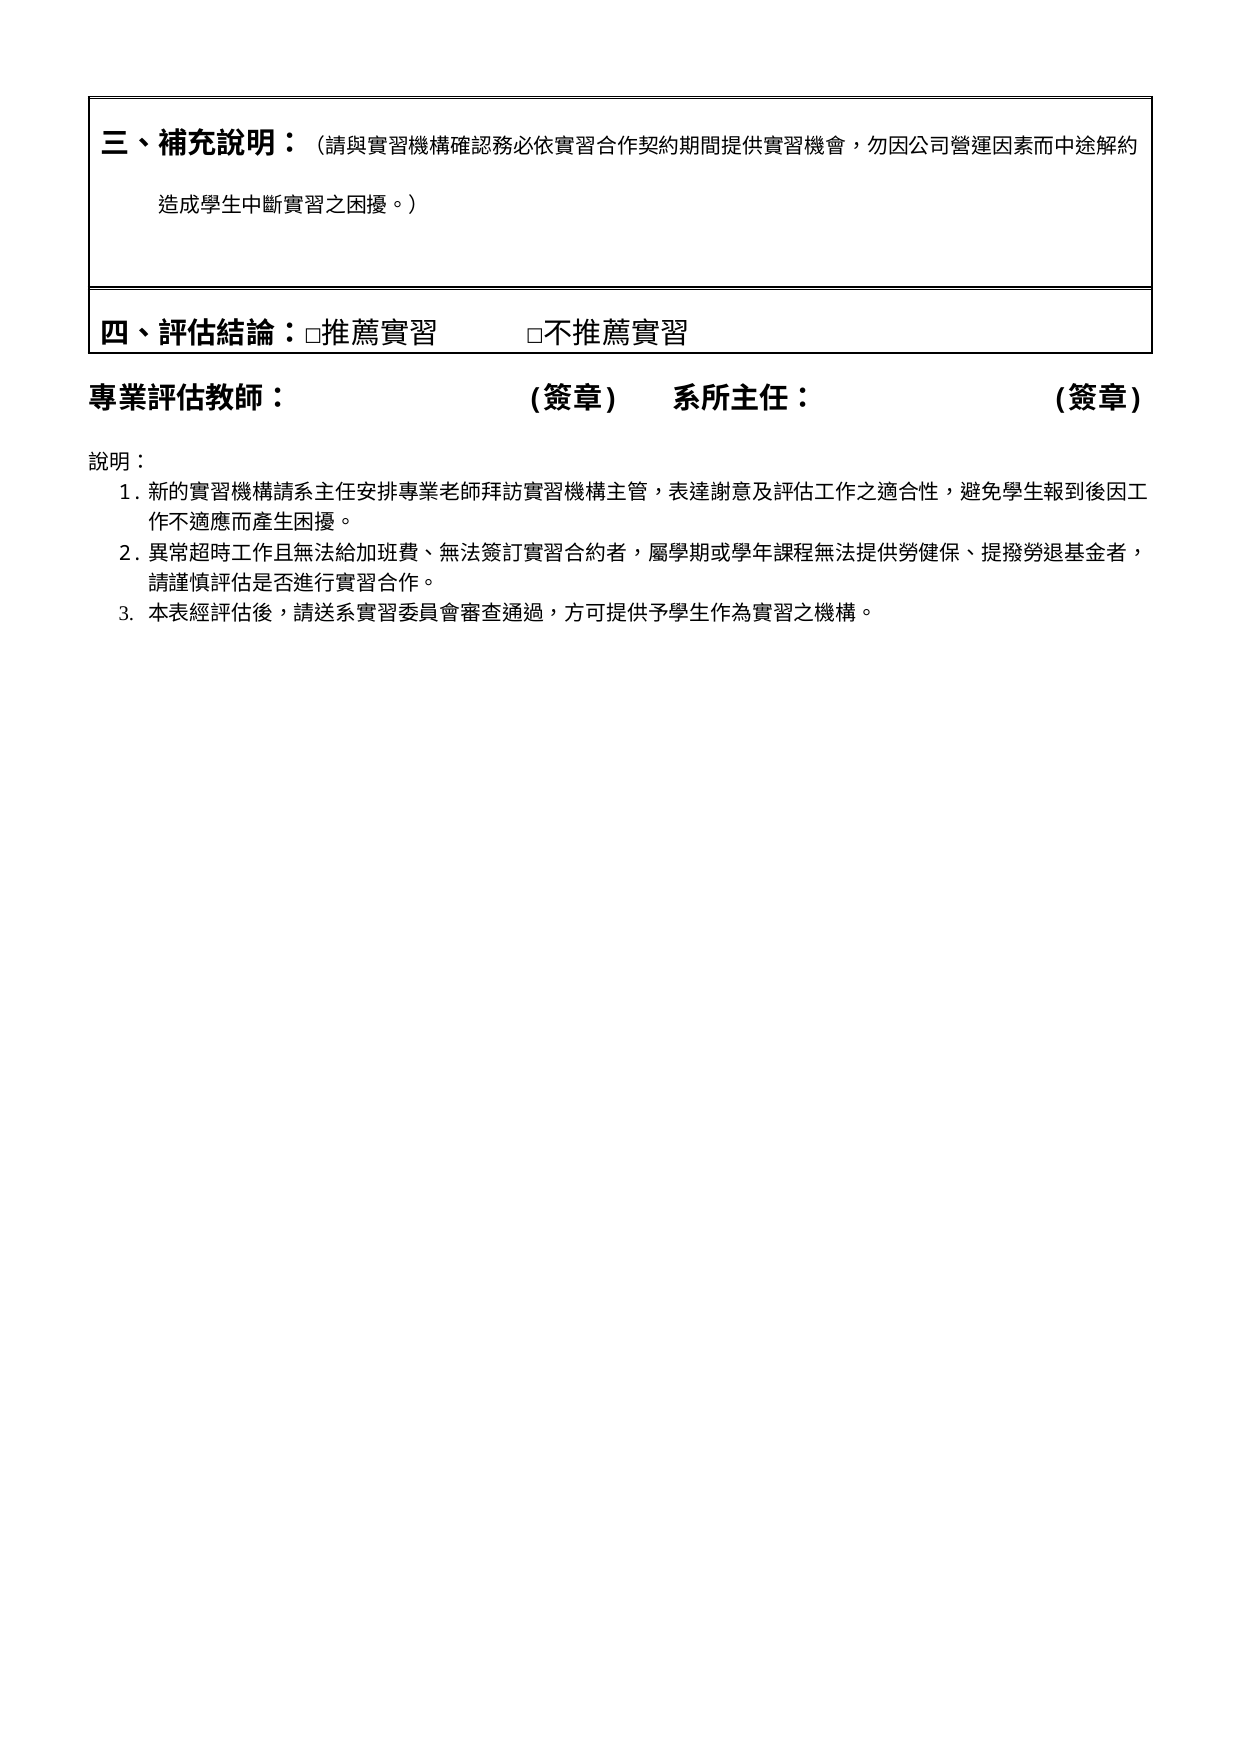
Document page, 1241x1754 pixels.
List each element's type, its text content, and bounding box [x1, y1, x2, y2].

table_cell 三、補充說明：（請與實習機構確認務必依實習合作契約期間提供實習機會，勿因公司營運因素而中途解約造成學生中斷實習之困擾。） [90, 99, 1151, 286]
table_cell 四、評估結論：☐推薦實習 ☐不推薦實習 [90, 290, 1151, 352]
text 專業評估教師： (簽章) 系所主任： (簽章) [89, 354, 1152, 417]
list 新的實習機構請系主任安排專業老師拜訪實習機構主管，表達謝意及評估工作之適合性，避免學生報到後因工作不適應而產生困擾。 [118, 475, 1152, 536]
list 本表經評估後，請送系實習委員會審查通過，方可提供予學生作為實習之機構。 [118, 596, 1152, 626]
text 說明： [89, 445, 1152, 475]
list 異常超時工作且無法給加班費、無法簽訂實習合約者，屬學期或學年課程無法提供勞健保、提撥勞退基金者，請謹慎評估是否進行實習合作。 [118, 536, 1152, 596]
